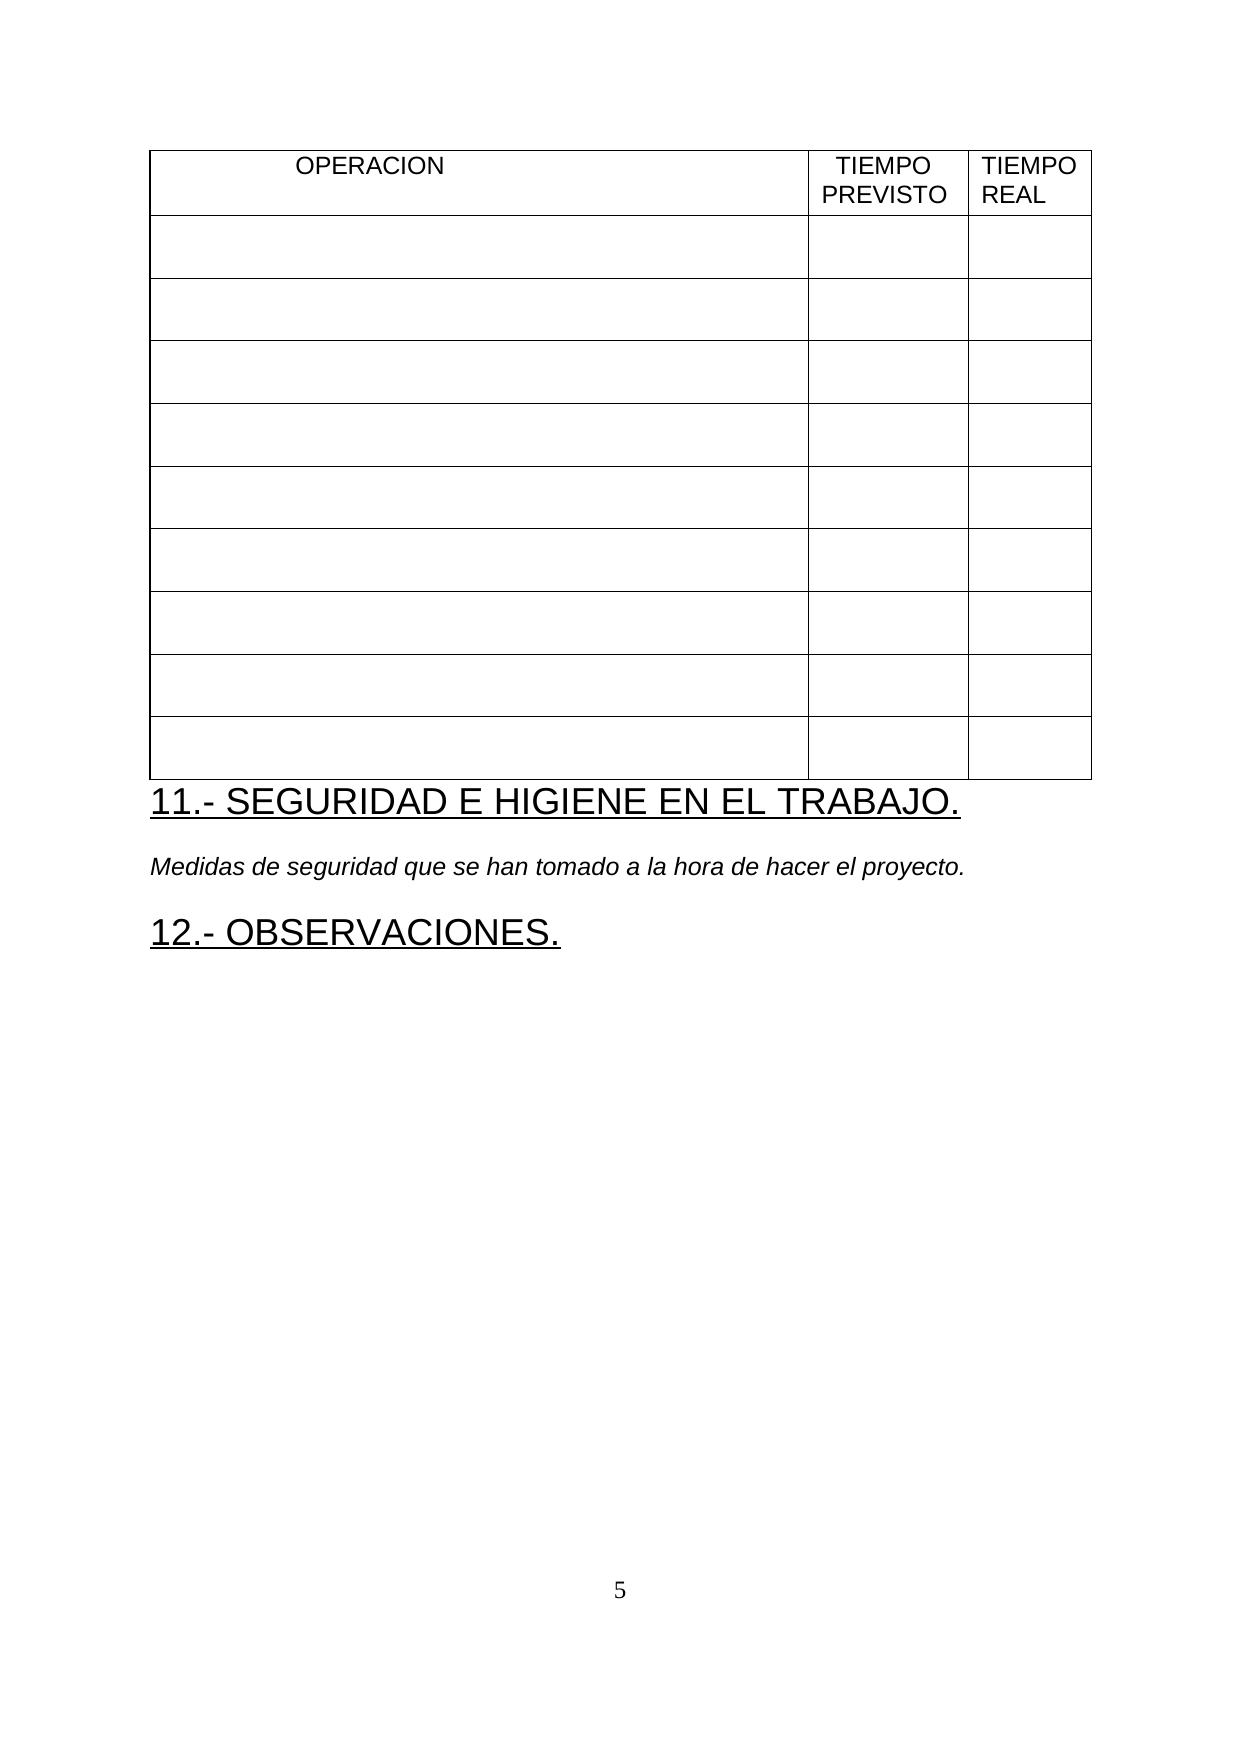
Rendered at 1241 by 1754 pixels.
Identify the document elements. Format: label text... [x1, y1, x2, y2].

table_cell [969, 216, 1091, 278]
table_cell [151, 341, 808, 403]
table_header TIEMPO PREVISTO [809, 151, 968, 215]
table_cell [809, 404, 968, 466]
text 11.- SEGURIDAD E HIGIENE EN EL TRABAJO. [150, 780, 1090, 823]
table_cell [151, 216, 808, 278]
table_cell [151, 404, 808, 466]
text 12.- OBSERVACIONES. [150, 910, 1090, 953]
table_cell [151, 279, 808, 340]
table_cell [151, 655, 808, 716]
table_cell [151, 529, 808, 591]
table_cell [969, 717, 1091, 779]
table_cell [809, 655, 968, 716]
table_cell [151, 592, 808, 653]
table_cell [969, 529, 1091, 591]
table_cell [809, 279, 968, 340]
text Medidas de seguridad que se han tomado a la hora de hacer el proyecto. [150, 852, 1090, 881]
table_cell [969, 404, 1091, 466]
table_cell [809, 216, 968, 278]
table_cell [809, 717, 968, 779]
table_cell [151, 717, 808, 779]
table_cell [969, 279, 1091, 340]
table_cell [809, 341, 968, 403]
table_header OPERACION [151, 151, 808, 215]
table_cell [809, 467, 968, 528]
table_cell [969, 341, 1091, 403]
table_cell [809, 529, 968, 591]
table_cell [969, 592, 1091, 653]
table_header TIEMPO REAL [969, 151, 1091, 215]
table_cell [969, 467, 1091, 528]
table_cell [151, 467, 808, 528]
table_cell [809, 592, 968, 653]
table_cell [969, 655, 1091, 716]
